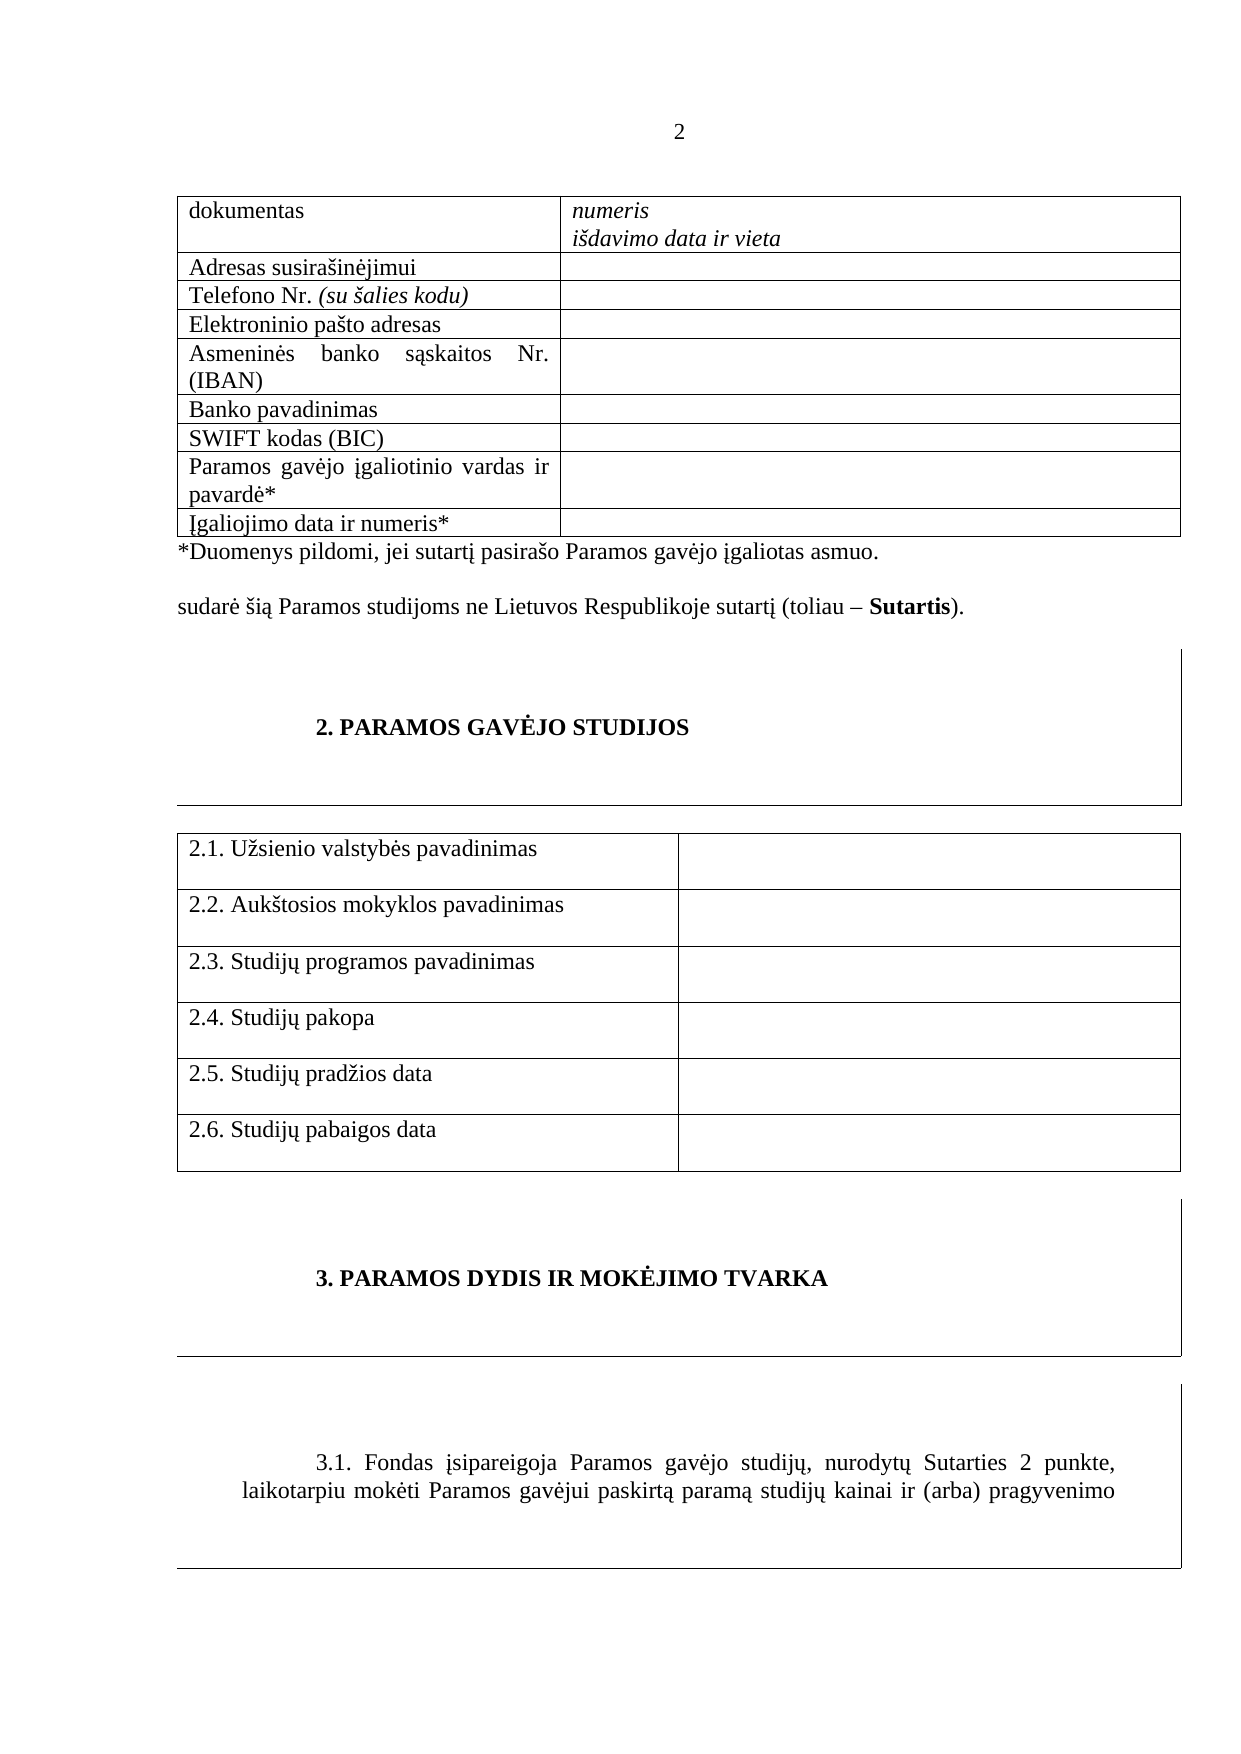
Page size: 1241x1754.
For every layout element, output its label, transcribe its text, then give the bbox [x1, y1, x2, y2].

table_cell Paramos gavėjo įgaliotinio vardas ir pavardė* [178, 452, 560, 507]
table_cell [679, 1115, 1180, 1171]
text *Duomenys pildomi, jei sutartį pasirašo Paramos gavėjo įgaliotas asmuo. [177, 537, 1181, 565]
table_cell SWIFT kodas (BIC) [178, 424, 560, 451]
table_cell 2.2. Aukštosios mokyklos pavadinimas [178, 890, 678, 946]
table_header 2.1. Užsienio valstybės pavadinimas [178, 834, 678, 889]
table_cell [561, 395, 1180, 423]
table_cell [561, 452, 1180, 507]
table_cell Elektroninio pašto adresas [178, 310, 560, 338]
table_cell Įgaliojimo data ir numeris* [178, 509, 560, 536]
table_cell [561, 281, 1180, 309]
table_cell [561, 339, 1180, 394]
table_cell [561, 253, 1180, 280]
table_cell dokumentas [178, 197, 560, 252]
text 3.1. Fondas įsipareigoja Paramos gavėjo studijų, nurodytų Sutarties 2 punkte, laikotarpiu mokėti Paramos gavėjui paskirtą paramą studijų kainai ir (arba) pragyvenimo [177, 1384, 1181, 1568]
table_cell Banko pavadinimas [178, 395, 560, 423]
text sudarė šią Paramos studijoms ne Lietuvos Respublikoje sutartį (toliau – Sutartis). [177, 592, 1181, 620]
table_cell [679, 1003, 1180, 1058]
table_cell 2.5. Studijų pradžios data [178, 1059, 678, 1114]
table_cell 2.4. Studijų pakopa [178, 1003, 678, 1058]
table_cell 2.3. Studijų programos pavadinimas [178, 947, 678, 1002]
table_cell [561, 424, 1180, 451]
table_cell Adresas susirašinėjimui [178, 253, 560, 280]
table_cell [679, 1059, 1180, 1114]
table_cell [561, 310, 1180, 338]
table_cell numeris išdavimo data ir vieta [561, 197, 1180, 252]
table_cell [679, 890, 1180, 946]
table_cell [679, 947, 1180, 1002]
table_cell Asmeninės banko sąskaitos Nr. (IBAN) [178, 339, 560, 394]
table_header [679, 834, 1180, 889]
text 2. PARAMOS GAVĖJO STUDIJOS [177, 649, 1181, 805]
text 3. PARAMOS DYDIS IR MOKĖJIMO TVARKA [177, 1199, 1181, 1356]
table_cell Telefono Nr. (su šalies kodu) [178, 281, 560, 309]
table_cell [561, 509, 1180, 536]
table_cell 2.6. Studijų pabaigos data [178, 1115, 678, 1171]
